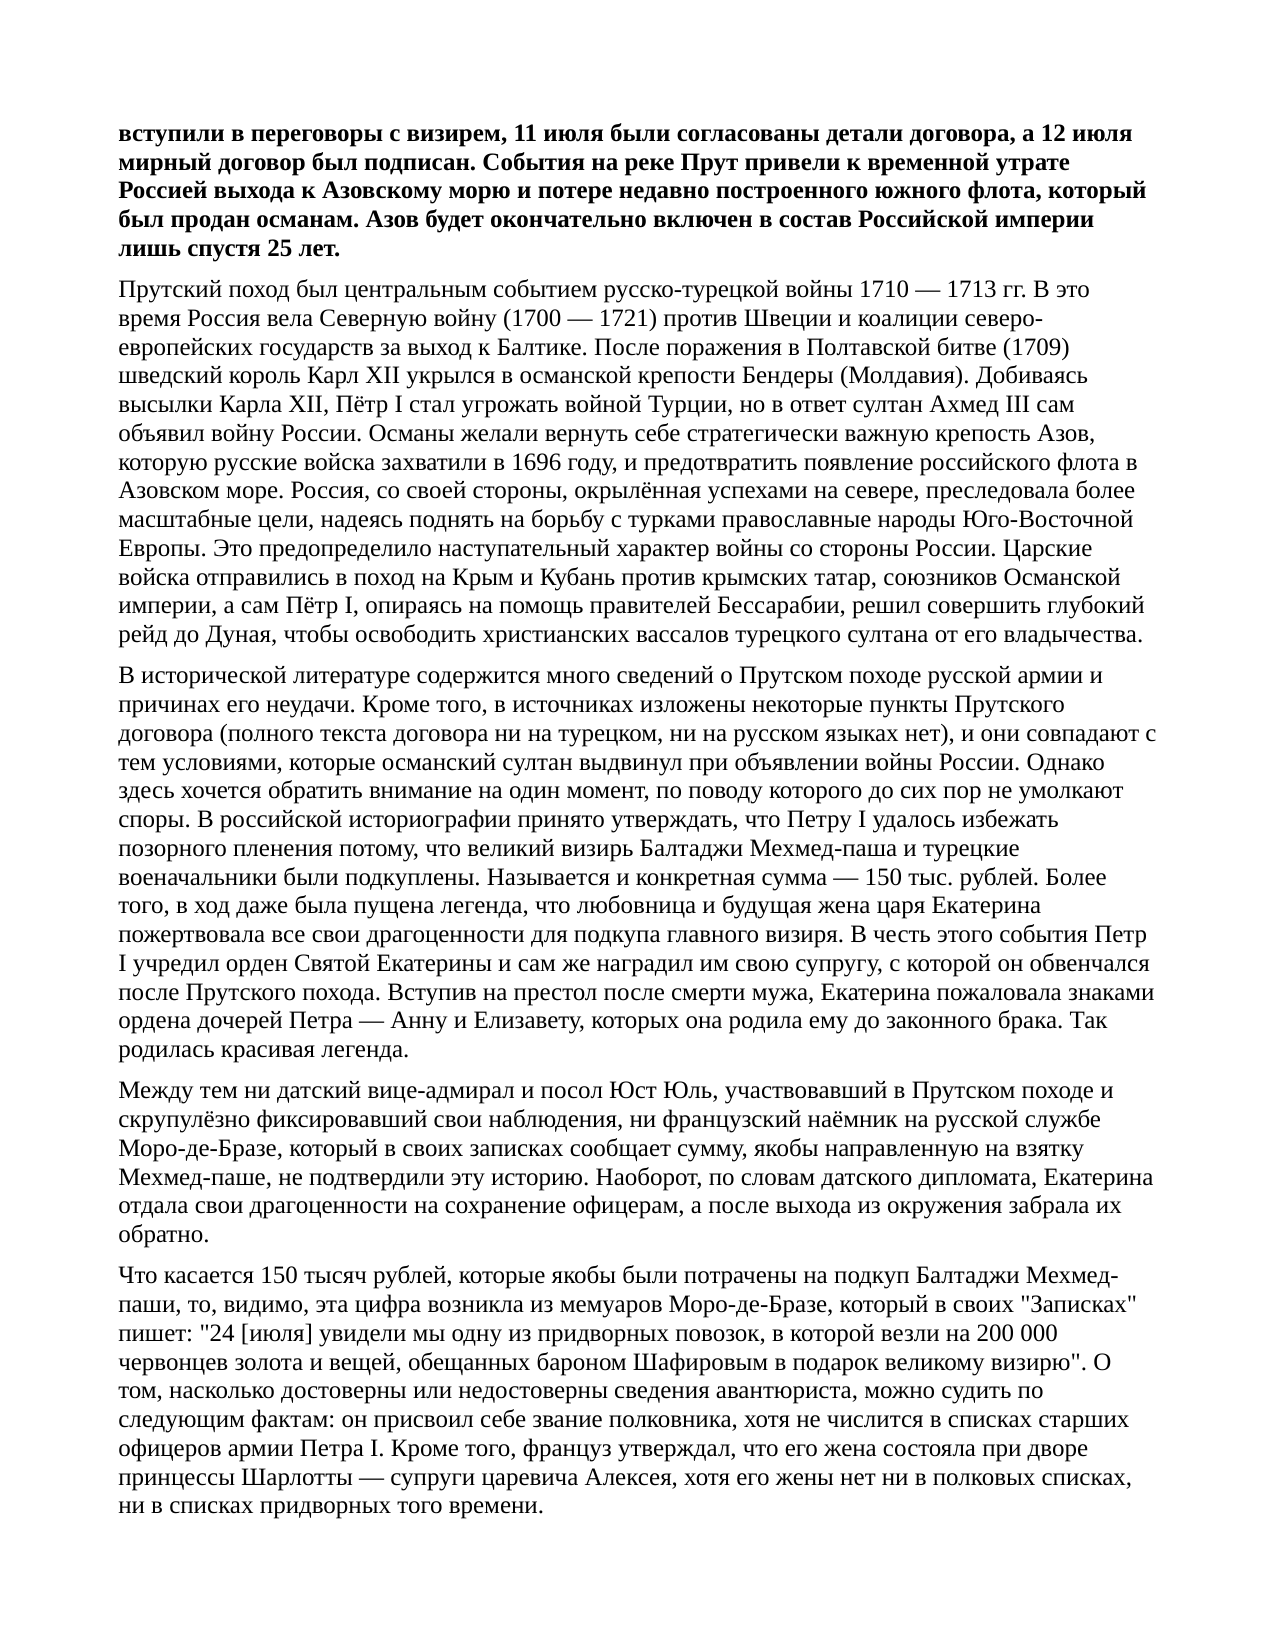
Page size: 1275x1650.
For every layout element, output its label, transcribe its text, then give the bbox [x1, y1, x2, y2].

text вступили в переговоры с визирем, 11 июля были согласованы детали договора, а 12 июля мирный договор был подписан. События на реке Прут привели к временной утрате Россией выхода к Азовскому морю и потере недавно построенного южного флота, который был продан османам. Азов будет окончательно включен в состав Российской империи лишь спустя 25 лет. [118, 118, 1157, 262]
text В исторической литературе содержится много сведений о Прутском походе русской армии и причинах его неудачи. Кроме того, в источниках изложены некоторые пункты Прутского договора (полного текста договора ни на турецком, ни на русском языках нет), и они совпадают с тем условиями, которые османский султан выдвинул при объявлении войны России. Однако здесь хочется обратить внимание на один момент, по поводу которого до сих пор не умолкают споры. В российской историографии принято утверждать, что Петру I удалось избежать позорного пленения потому, что великий визирь Балтаджи Мехмед-паша и турецкие военачальники были подкуплены. Называется и конкретная сумма — 150 тыс. рублей. Более того, в ход даже была пущена легенда, что любовница и будущая жена царя Екатерина пожертвовала все свои драгоценности для подкупа главного визиря. В честь этого события Петр I учредил орден Святой Екатерины и сам же наградил им свою супругу, с которой он обвенчался после Прутского похода. Вступив на престол после смерти мужа, Екатерина пожаловала знаками ордена дочерей Петра — Анну и Елизавету, которых она родила ему до законного брака. Так родилась красивая легенда. [118, 661, 1157, 1063]
text Между тем ни датский вице-адмирал и посол Юст Юль, участвовавший в Прутском походе и скрупулёзно фиксировавший свои наблюдения, ни французский наёмник на русской службе Моро-де-Бразе, который в своих записках сообщает сумму, якобы направленную на взятку Мехмед-паше, не подтвердили эту историю. Наоборот, по словам датского дипломата, Екатерина отдала свои драгоценности на сохранение офицерам, а после выхода из окружения забрала их обратно. [118, 1076, 1157, 1248]
text Прутский поход был центральным событием русско-турецкой войны 1710 — 1713 гг. В это время Россия вела Северную войну (1700 — 1721) против Швеции и коалиции северо-европейских государств за выход к Балтике. После поражения в Полтавской битве (1709) шведский король Карл XII укрылся в османской крепости Бендеры (Молдавия). Добиваясь высылки Карла XII, Пётр I стал угрожать войной Турции, но в ответ султан Ахмед III сам объявил войну России. Османы желали вернуть себе стратегически важную крепость Азов, которую русские войска захватили в 1696 году, и предотвратить появление российского флота в Азовском море. Россия, со своей стороны, окрылённая успехами на севере, преследовала более масштабные цели, надеясь поднять на борьбу с турками православные народы Юго-Восточной Европы. Это предопределило наступательный характер войны со стороны России. Царские войска отправились в поход на Крым и Кубань против крымских татар, союзников Османской империи, а сам Пётр I, опираясь на помощь правителей Бессарабии, решил совершить глубокий рейд до Дуная, чтобы освободить христианских вассалов турецкого султана от его владычества. [118, 274, 1157, 648]
text Что касается 150 тысяч рублей, которые якобы были потрачены на подкуп Балтаджи Мехмед-паши, то, видимо, эта цифра возникла из мемуаров Моро-де-Бразе, который в своих "Записках" пишет: "24 [июля] увидели мы одну из придворных повозок, в которой везли на 200 000 червонцев золота и вещей, обещанных бароном Шафировым в подарок великому визирю". О том, насколько достоверны или недостоверны сведения авантюриста, можно судить по следующим фактам: он присвоил себе звание полковника, хотя не числится в списках старших офицеров армии Петра I. Кроме того, француз утверждал, что его жена состояла при дворе принцессы Шарлотты — супруги царевича Алексея, хотя его жены нет ни в полковых списках, ни в списках придворных того времени. [118, 1261, 1157, 1519]
